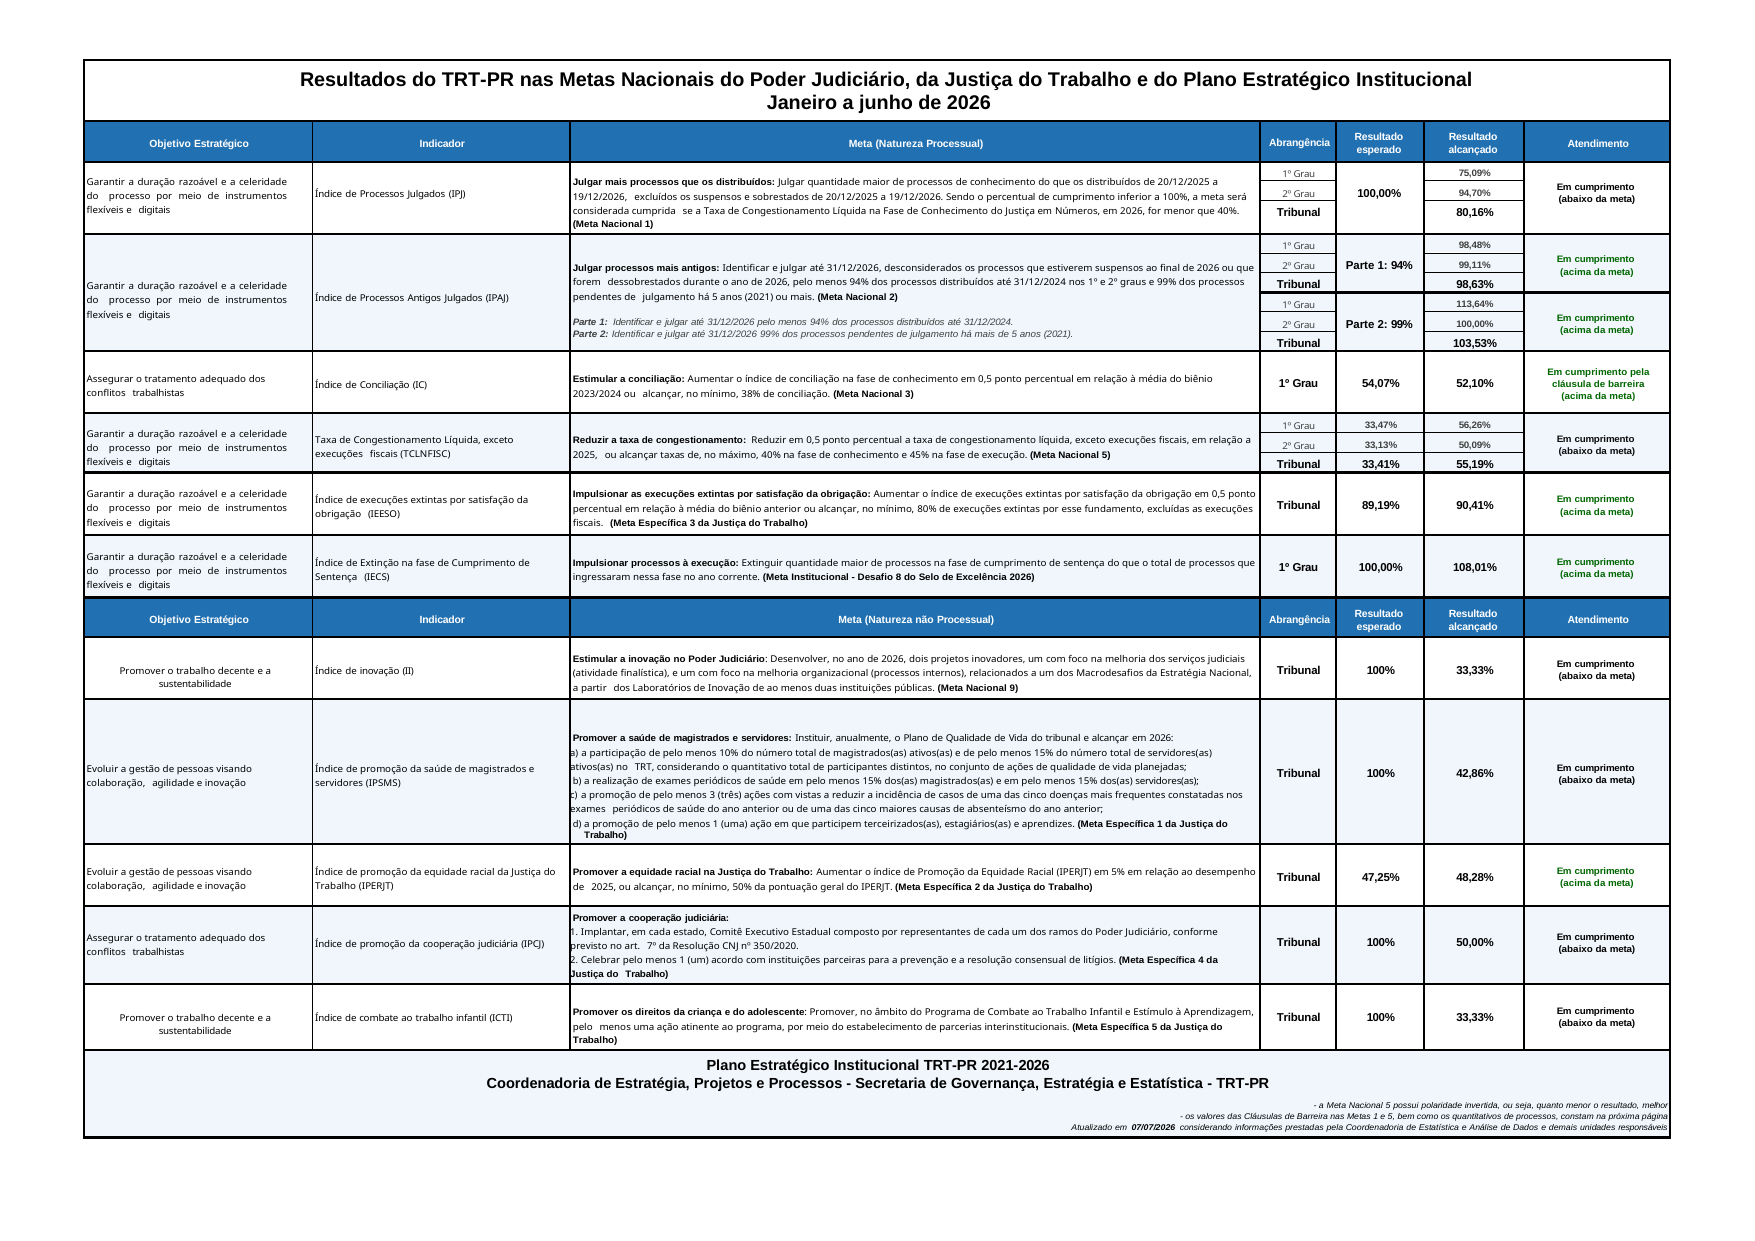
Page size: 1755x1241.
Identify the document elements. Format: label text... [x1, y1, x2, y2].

table_cell Meta (Natureza Processual) [571, 122, 1259, 161]
table_cell 100% [1337, 638, 1423, 698]
table_cell Índice de promoção da cooperação judiciária (IPCJ) [313, 907, 569, 983]
table_cell Promover a saúde de magistrados e servidores: Instituir, anualmente, o Plano de Qualidade de Vida do tribunal e alcançar em 2026: a participação de pelo menos 10% do número total de magistrados(as) ativos(as) e de pelo menos 15% do número total de servidores(as) ativos(as) no TRT, considerando o quantitativo total de participantes distintos, no conjunto de ações de qualidade de vida planejadas; a realização de exames periódicos de saúde em pelo menos 15% dos(as) magistrados(as) e em pelo menos 15% dos(as) servidores(as); a promoção de pelo menos 3 (três) ações com vistas a reduzir a incidência de casos de uma das cinco doenças mais frequentes constatadas nos exames periódicos de saúde do ano anterior ou de uma das cinco maiores causas de absenteísmo do ano anterior; a promoção de pelo menos 1 (uma) ação em que participem terceirizados(as), estagiários(as) e aprendizes. (Meta Específica 1 da Justiça do Trabalho) [571, 700, 1259, 843]
table_cell 100,00% [1337, 536, 1423, 596]
table_cell Estimular a inovação no Poder Judiciário: Desenvolver, no ano de 2026, dois projetos inovadores, um com foco na melhoria dos serviços judiciais (atividade finalística), e um com foco na melhoria organizacional (processos internos), relacionados a um dos Macrodesafios da Estratégia Nacional, a partir dos Laboratórios de Inovação de ao menos duas instituições públicas. (Meta Nacional 9) [571, 638, 1259, 698]
table_header Resultados do TRT-PR nas Metas Nacionais do Poder Judiciário, da Justiça do Trabalho e do Plano Estratégico Institucional Janeiro a junho de 2026 [85, 61, 1669, 120]
table_cell Resultado alcançado [1425, 122, 1523, 161]
table_cell Índice de Conciliação (IC) [313, 352, 569, 412]
table_cell Em cumprimento (acima da meta) [1525, 845, 1669, 905]
table_cell 80,16% [1425, 201, 1523, 233]
table_cell 75,09% [1425, 163, 1523, 180]
table_cell Promover os direitos da criança e do adolescente: Promover, no âmbito do Programa de Combate ao Trabalho Infantil e Estímulo à Aprendizagem, pelo menos uma ação atinente ao programa, por meio do estabelecimento de parcerias interinstitucionais. (Meta Específica 5 da Justiça do Trabalho) [571, 985, 1259, 1049]
table_cell 108,01% [1425, 536, 1523, 596]
table_cell 89,19% [1337, 474, 1423, 533]
table_cell Em cumprimento (acima da meta) [1525, 474, 1669, 533]
table_cell Promover a equidade racial na Justiça do Trabalho: Aumentar o índice de Promoção da Equidade Racial (IPERJT) em 5% em relação ao desempenho de 2025, ou alcançar, no mínimo, 50% da pontuação geral do IPERJT. (Meta Específica 2 da Justiça do Trabalho) [571, 845, 1259, 905]
table_cell 90,41% [1425, 474, 1523, 533]
table_cell 1º Grau [1261, 352, 1335, 412]
table_cell Tribunal [1261, 453, 1335, 471]
table_cell Julgar processos mais antigos: Identificar e julgar até 31/12/2026, desconsiderados os processos que estiverem suspensos ao final de 2026 ou que forem dessobrestados durante o ano de 2026, pelo menos 94% dos processos distribuídos até 31/12/2024 nos 1º e 2º graus e 99% dos processos pendentes de julgamento há 5 anos (2021) ou mais. (Meta Nacional 2) Parte 1: Identificar e julgar até 31/12/2026 pelo menos 94% dos processos distribuídos até 31/12/2024. Parte 2: Identificar e julgar até 31/12/2026 99% dos processos pendentes de julgamento há mais de 5 anos (2021). [571, 235, 1259, 350]
table_cell Garantir a duração razoável e a celeridade do processo por meio de instrumentos flexíveis e digitais [85, 235, 312, 350]
table_cell Parte 2: 99% [1337, 294, 1423, 350]
table_cell Índice de promoção da equidade racial da Justiça do Trabalho (IPERJT) [313, 845, 569, 905]
table_cell Tribunal [1261, 907, 1335, 983]
table_cell Atendimento [1525, 122, 1669, 161]
table_cell Indicador [313, 122, 569, 161]
table_cell 2º Grau [1261, 433, 1335, 452]
table_cell Em cumprimento (acima da meta) [1525, 536, 1669, 596]
table_cell Índice de combate ao trabalho infantil (ICTI) [313, 985, 569, 1049]
table_cell 94,70% [1425, 181, 1523, 200]
table_cell 33,47% [1337, 414, 1423, 432]
table_cell 1º Grau [1261, 536, 1335, 596]
table_cell Objetivo Estratégico [85, 599, 312, 636]
table_cell Objetivo Estratégico [85, 122, 312, 161]
table_cell Em cumprimento (abaixo da meta) [1525, 985, 1669, 1049]
table_cell Resultado esperado [1337, 122, 1423, 161]
table_cell 33,33% [1425, 985, 1523, 1049]
table_cell Em cumprimento (abaixo da meta) [1525, 638, 1669, 698]
table_cell 100% [1337, 700, 1423, 843]
table_cell 113,64% [1425, 294, 1523, 311]
table_cell Evoluir a gestão de pessoas visando colaboração, agilidade e inovação [85, 845, 312, 905]
table_cell Estimular a conciliação: Aumentar o índice de conciliação na fase de conhecimento em 0,5 ponto percentual em relação à média do biênio 2023/2024 ou alcançar, no mínimo, 38% de conciliação. (Meta Nacional 3) [571, 352, 1259, 412]
table_cell Reduzir a taxa de congestionamento: Reduzir em 0,5 ponto percentual a taxa de congestionamento líquida, exceto execuções fiscais, em relação a 2025, ou alcançar taxas de, no máximo, 40% na fase de conhecimento e 45% na fase de execução. (Meta Nacional 5) [571, 414, 1259, 471]
table_cell Abrangência [1261, 122, 1335, 161]
table_cell Tribunal [1261, 273, 1335, 291]
table_cell Índice de Processos Antigos Julgados (IPAJ) [313, 235, 569, 350]
table_cell Garantir a duração razoável e a celeridade do processo por meio de instrumentos flexíveis e digitais [85, 536, 312, 596]
table_cell Resultado esperado [1337, 599, 1423, 636]
table_cell 48,28% [1425, 845, 1523, 905]
table_cell 99,11% [1425, 254, 1523, 272]
table_cell Em cumprimento pela cláusula de barreira (acima da meta) [1525, 352, 1669, 412]
table_cell 42,86% [1425, 700, 1523, 843]
table_cell Tribunal [1261, 332, 1335, 350]
table_cell Resultado alcançado [1425, 599, 1523, 636]
table_cell Tribunal [1261, 638, 1335, 698]
table_cell Tribunal [1261, 700, 1335, 843]
table_cell Índice de execuções extintas por satisfação da obrigação (IEESO) [313, 474, 569, 533]
table_cell Plano Estratégico Institucional TRT-PR 2021-2026 Coordenadoria de Estratégia, Projetos e Processos - Secretaria de Governança, Estratégia e Estatística - TRT-PR - a Meta Nacional 5 possui polaridade invertida, ou seja, quanto menor o resultado, melhor - os valores das Cláusulas de Barreira nas Metas 1 e 5, bem como os quantitativos de processos, constam na próxima página Atualizado em 07/07/2026 considerando informações prestadas pela Coordenadoria de Estatística e Análise de Dados e demais unidades responsáveis [85, 1051, 1669, 1136]
table_cell 100% [1337, 907, 1423, 983]
table_cell Indicador [313, 599, 569, 636]
table_cell 98,48% [1425, 235, 1523, 252]
table_cell Índice de promoção da saúde de magistrados e servidores (IPSMS) [313, 700, 569, 843]
table_cell 100,00% [1425, 312, 1523, 331]
table_cell Índice de Processos Julgados (IPJ) [313, 163, 569, 233]
table_cell 33,41% [1337, 453, 1423, 471]
table_cell 1º Grau [1261, 163, 1335, 180]
table_cell 50,09% [1425, 433, 1523, 452]
table_cell 98,63% [1425, 273, 1523, 291]
table_cell Em cumprimento (abaixo da meta) [1525, 163, 1669, 233]
table_cell 52,10% [1425, 352, 1523, 412]
table_cell Garantir a duração razoável e a celeridade do processo por meio de instrumentos flexíveis e digitais [85, 474, 312, 533]
table_cell Abrangência [1261, 599, 1335, 636]
table_cell Tribunal [1261, 845, 1335, 905]
table_cell 2º Grau [1261, 254, 1335, 272]
table_cell 54,07% [1337, 352, 1423, 412]
table_cell Índice de inovação (II) [313, 638, 569, 698]
table_cell Em cumprimento (abaixo da meta) [1525, 907, 1669, 983]
table_cell 1º Grau [1261, 414, 1335, 432]
table_cell 55,19% [1425, 453, 1523, 471]
table_cell Atendimento [1525, 599, 1669, 636]
table_cell Em cumprimento (abaixo da meta) [1525, 700, 1669, 843]
table_cell 103,53% [1425, 332, 1523, 350]
table_cell 1º Grau [1261, 235, 1335, 252]
table_cell Em cumprimento (abaixo da meta) [1525, 414, 1669, 471]
table_cell Assegurar o tratamento adequado dos conflitos trabalhistas [85, 907, 312, 983]
table_cell Tribunal [1261, 474, 1335, 533]
table_cell Impulsionar as execuções extintas por satisfação da obrigação: Aumentar o índice de execuções extintas por satisfação da obrigação em 0,5 ponto percentual em relação à média do biênio anterior ou alcançar, no mínimo, 80% de execuções extintas por esse fundamento, excluídas as execuções fiscais. (Meta Específica 3 da Justiça do Trabalho) [571, 474, 1259, 533]
table_cell Impulsionar processos à execução: Extinguir quantidade maior de processos na fase de cumprimento de sentença do que o total de processos que ingressaram nessa fase no ano corrente. (Meta Institucional - Desafio 8 do Selo de Excelência 2026) [571, 536, 1259, 596]
table_cell 47,25% [1337, 845, 1423, 905]
table_cell Garantir a duração razoável e a celeridade do processo por meio de instrumentos flexíveis e digitais [85, 414, 312, 471]
table_cell Promover a cooperação judiciária: Implantar, em cada estado, Comitê Executivo Estadual composto por representantes de cada um dos ramos do Poder Judiciário, conforme previsto no art. 7º da Resolução CNJ nº 350/2020. Celebrar pelo menos 1 (um) acordo com instituições parceiras para a prevenção e a resolução consensual de litígios. (Meta Específica 4 da Justiça do Trabalho) [571, 907, 1259, 983]
table_cell Promover o trabalho decente e a sustentabilidade [85, 638, 312, 698]
table_cell Garantir a duração razoável e a celeridade do processo por meio de instrumentos flexíveis e digitais [85, 163, 312, 233]
table_cell Evoluir a gestão de pessoas visando colaboração, agilidade e inovação [85, 700, 312, 843]
table_cell 33,13% [1337, 433, 1423, 452]
table_cell 100% [1337, 985, 1423, 1049]
table_cell Tribunal [1261, 201, 1335, 233]
table_cell Tribunal [1261, 985, 1335, 1049]
table_cell 56,26% [1425, 414, 1523, 432]
table_cell 33,33% [1425, 638, 1523, 698]
table_cell Meta (Natureza não Processual) [571, 599, 1259, 636]
table_cell Parte 1: 94% [1337, 235, 1423, 291]
table_cell Assegurar o tratamento adequado dos conflitos trabalhistas [85, 352, 312, 412]
table_cell Taxa de Congestionamento Líquida, exceto execuções fiscais (TCLNFISC) [313, 414, 569, 471]
table_cell Em cumprimento (acima da meta) [1525, 235, 1669, 291]
table_cell Índice de Extinção na fase de Cumprimento de Sentença (IECS) [313, 536, 569, 596]
table_cell 2º Grau [1261, 181, 1335, 200]
table_cell 1º Grau [1261, 294, 1335, 311]
table_cell Promover o trabalho decente e a sustentabilidade [85, 985, 312, 1049]
table_cell Em cumprimento (acima da meta) [1525, 294, 1669, 350]
table_cell 2º Grau [1261, 312, 1335, 331]
table_cell Julgar mais processos que os distribuídos: Julgar quantidade maior de processos de conhecimento do que os distribuídos de 20/12/2025 a 19/12/2026, excluídos os suspensos e sobrestados de 20/12/2025 a 19/12/2026. Sendo o percentual de cumprimento inferior a 100%, a meta será considerada cumprida se a Taxa de Congestionamento Líquida na Fase de Conhecimento do Justiça em Números, em 2026, for menor que 40%. (Meta Nacional 1) [571, 163, 1259, 233]
table_cell 50,00% [1425, 907, 1523, 983]
table_cell 100,00% [1337, 163, 1423, 233]
